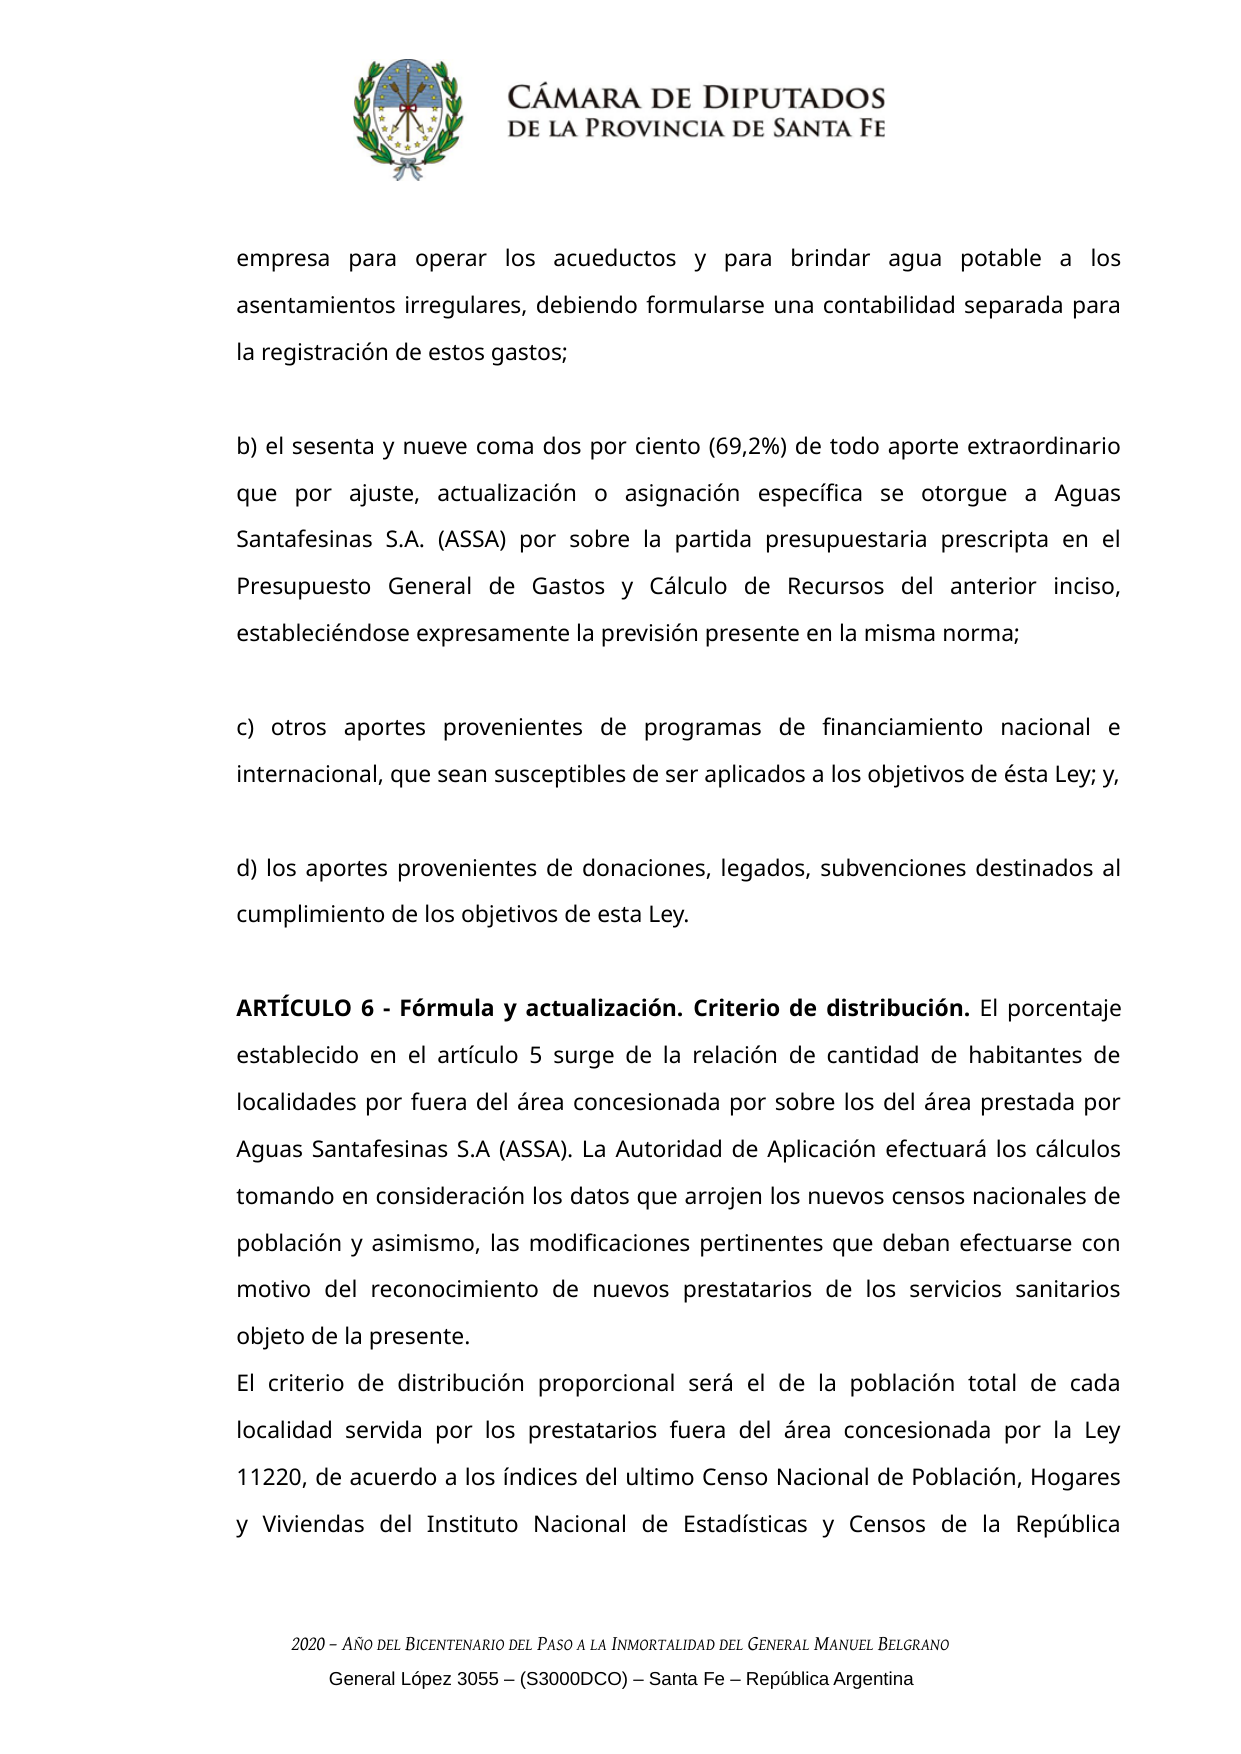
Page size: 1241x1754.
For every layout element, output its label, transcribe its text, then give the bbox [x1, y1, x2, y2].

text b) el sesenta y nueve coma dos por ciento (69,2%) de todo aporte extraordinario que por ajuste, actualización o asignación específica se otorgue a Aguas Santafesinas S.A. (ASSA) por sobre la partida presupuestaria prescripta en el Presupuesto General de Gastos y Cálculo de Recursos del anterior inciso, estableciéndose expresamente la previsión presente en la misma norma; [236, 430, 1122, 648]
text ARTÍCULO 6 - Fórmula y actualización. Criterio de distribución. El porcentaje establecido en el artículo 5 surge de la relación de cantidad de habitantes de localidades por fuera del área concesionada por sobre los del área prestada por Aguas Santafesinas S.A (ASSA). La Autoridad de Aplicación efectuará los cálculos tomando en consideración los datos que arrojen los nuevos censos nacionales de población y asimismo, las modificaciones pertinentes que deban efectuarse con motivo del reconocimiento de nuevos prestatarios de los servicios sanitarios objeto de la presente. [236, 992, 1122, 1352]
text empresa para operar los acueductos y para brindar agua potable a los asentamientos irregulares, debiendo formularse una contabilidad separada para la registración de estos gastos; [236, 242, 1122, 367]
text c) otros aportes provenientes de programas de financiamiento nacional e internacional, que sean susceptibles de ser aplicados a los objetivos de ésta Ley; y, [236, 711, 1122, 789]
text El criterio de distribución proporcional será el de la población total de cada localidad servida por los prestatarios fuera del área concesionada por la Ley 11220, de acuerdo a los índices del ultimo Censo Nacional de Población, Hogares y Viviendas del Instituto Nacional de Estadísticas y Censos de la República [236, 1367, 1122, 1539]
text d) los aportes provenientes de donaciones, legados, subvenciones destinados al cumplimiento de los objetivos de esta Ley. [236, 852, 1122, 930]
